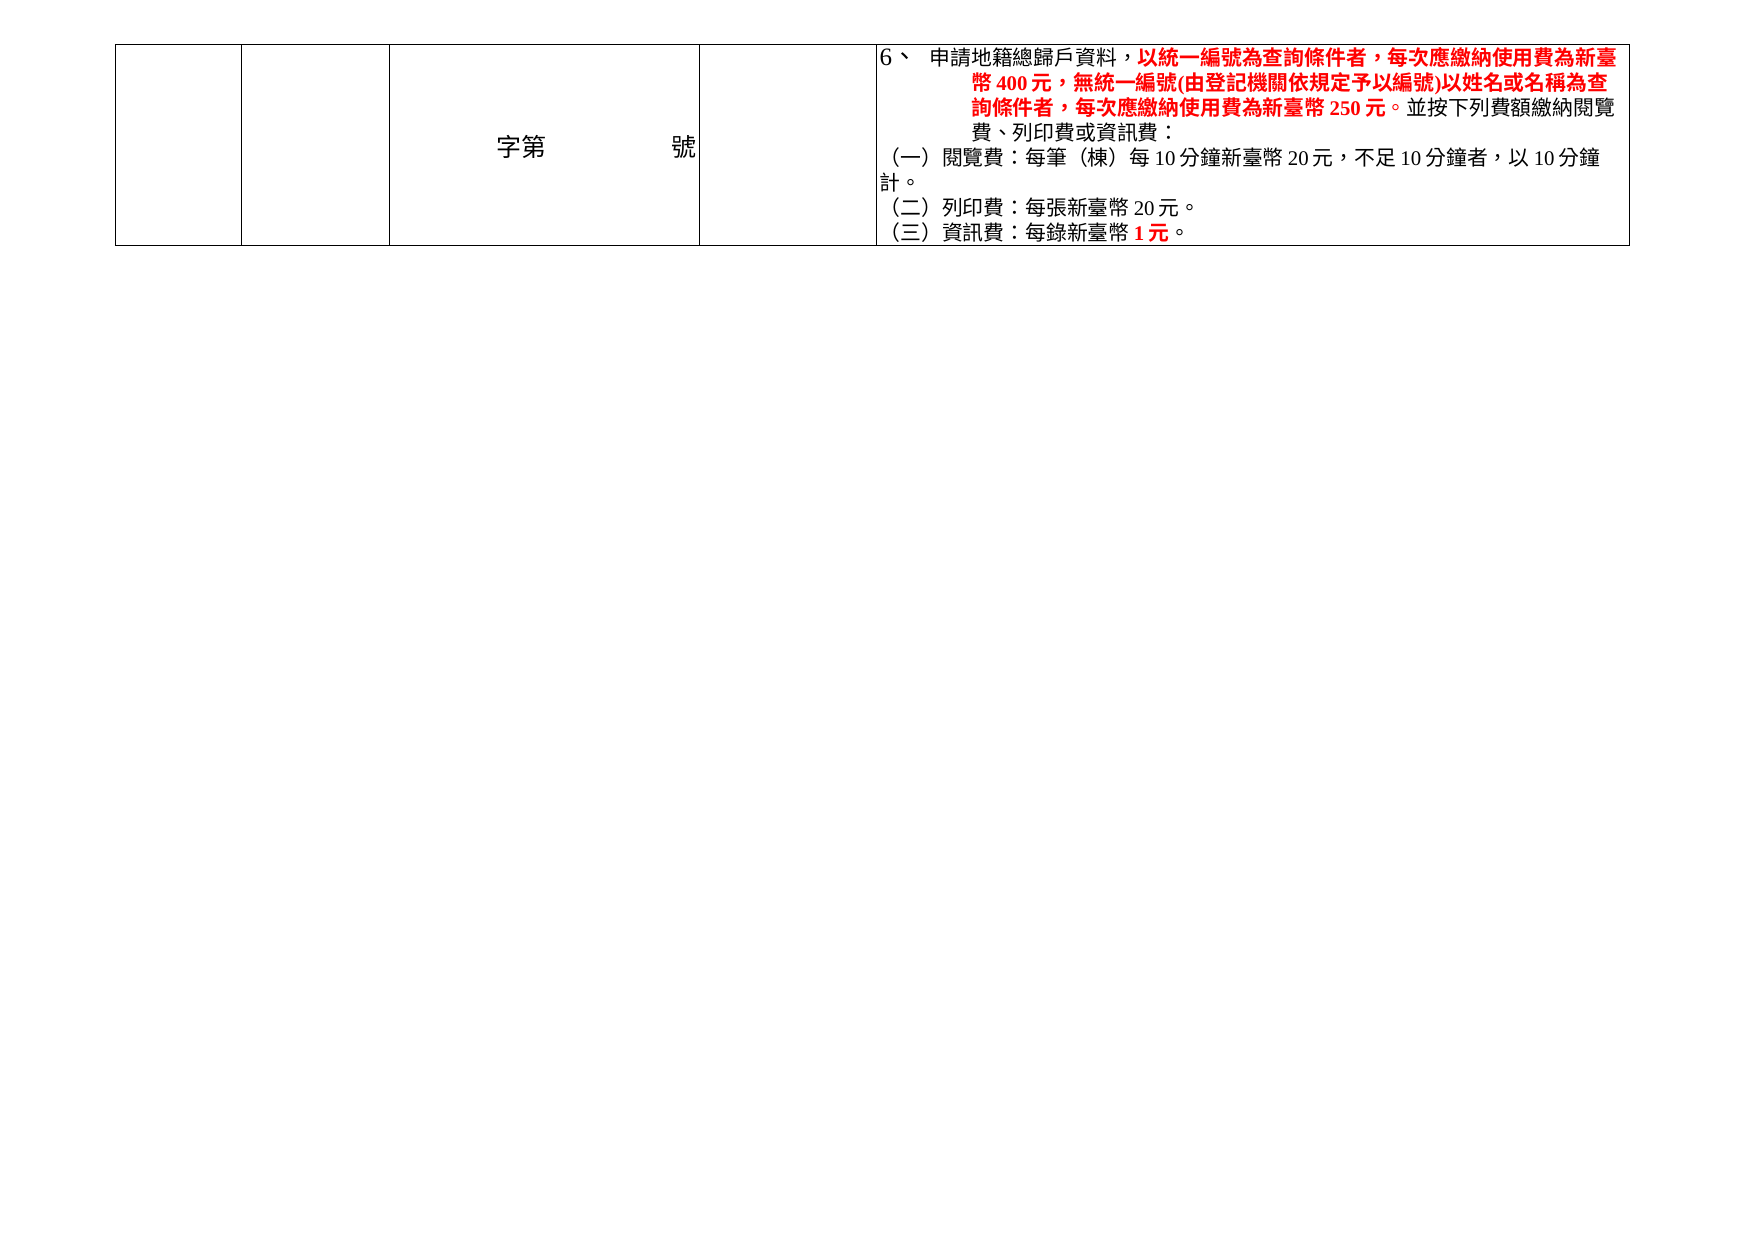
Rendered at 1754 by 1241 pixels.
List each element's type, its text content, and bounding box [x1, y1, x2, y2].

table_cell [700, 45, 876, 245]
table_cell 字第 號 [390, 45, 699, 245]
table_cell 限以申請同一所有權人、他項權利人或管理者之總歸戶資料為一案，倘有2人以上請分別填寫申請書及另計費用。 申請地籍總歸戶清冊類別，可複選，如選擇「全部」，包括全部8種清冊。 依地籍總歸戶實施辦法第8條第1項規定，所有權人、他項權利人或其繼承人、管理者得請求就其地籍總歸戶資料，查詢、閱覽或製給複製本。 申請人應檢附身分證明文件，申請人為所有權人、他項權利人之繼承人者，應檢附其具繼承資格之證明文件，依地籍總歸戶實施辦法第9條之1規定申請者，應另檢附原登記住址之身分證明文件；委託代理人申請時，應另附具委託書，或於申請書載明委託關係，代理人及委託人均應於委託書或申請書簽名或蓋章。申請人或代理人應親自到場，並由登記機關人員核對其身分。 本地籍總歸戶查詢系統，係以統一編號為查詢條件，無統一編號而係由登記機關依規定予以編號者，得以姓名或名稱為查詢條件，搜尋本部全國土地基本資料庫之結果，該資料庫係彙整全國各直轄市、縣（市）政府同步異動資料庫之土地建物地籍資料而成，惟各同步異動資料庫間仍存有異動時差。 申請地籍總歸戶資料，以統一編號為查詢條件者，每次應繳納使用費為新臺幣400元，無統一編號(由登記機關依規定予以編號)以姓名或名稱為查詢條件者，每次應繳納使用費為新臺幣250元。並按下列費額繳納閱覽費、列印費或資訊費： （一）閱覽費：每筆（棟）每10分鐘新臺幣20元，不足10分鐘者，以10分鐘計。 （二）列印費：每張新臺幣20元。 （三）資訊費：每錄新臺幣1元。 [877, 45, 1629, 245]
table_cell [242, 45, 389, 245]
table_cell [116, 45, 241, 245]
